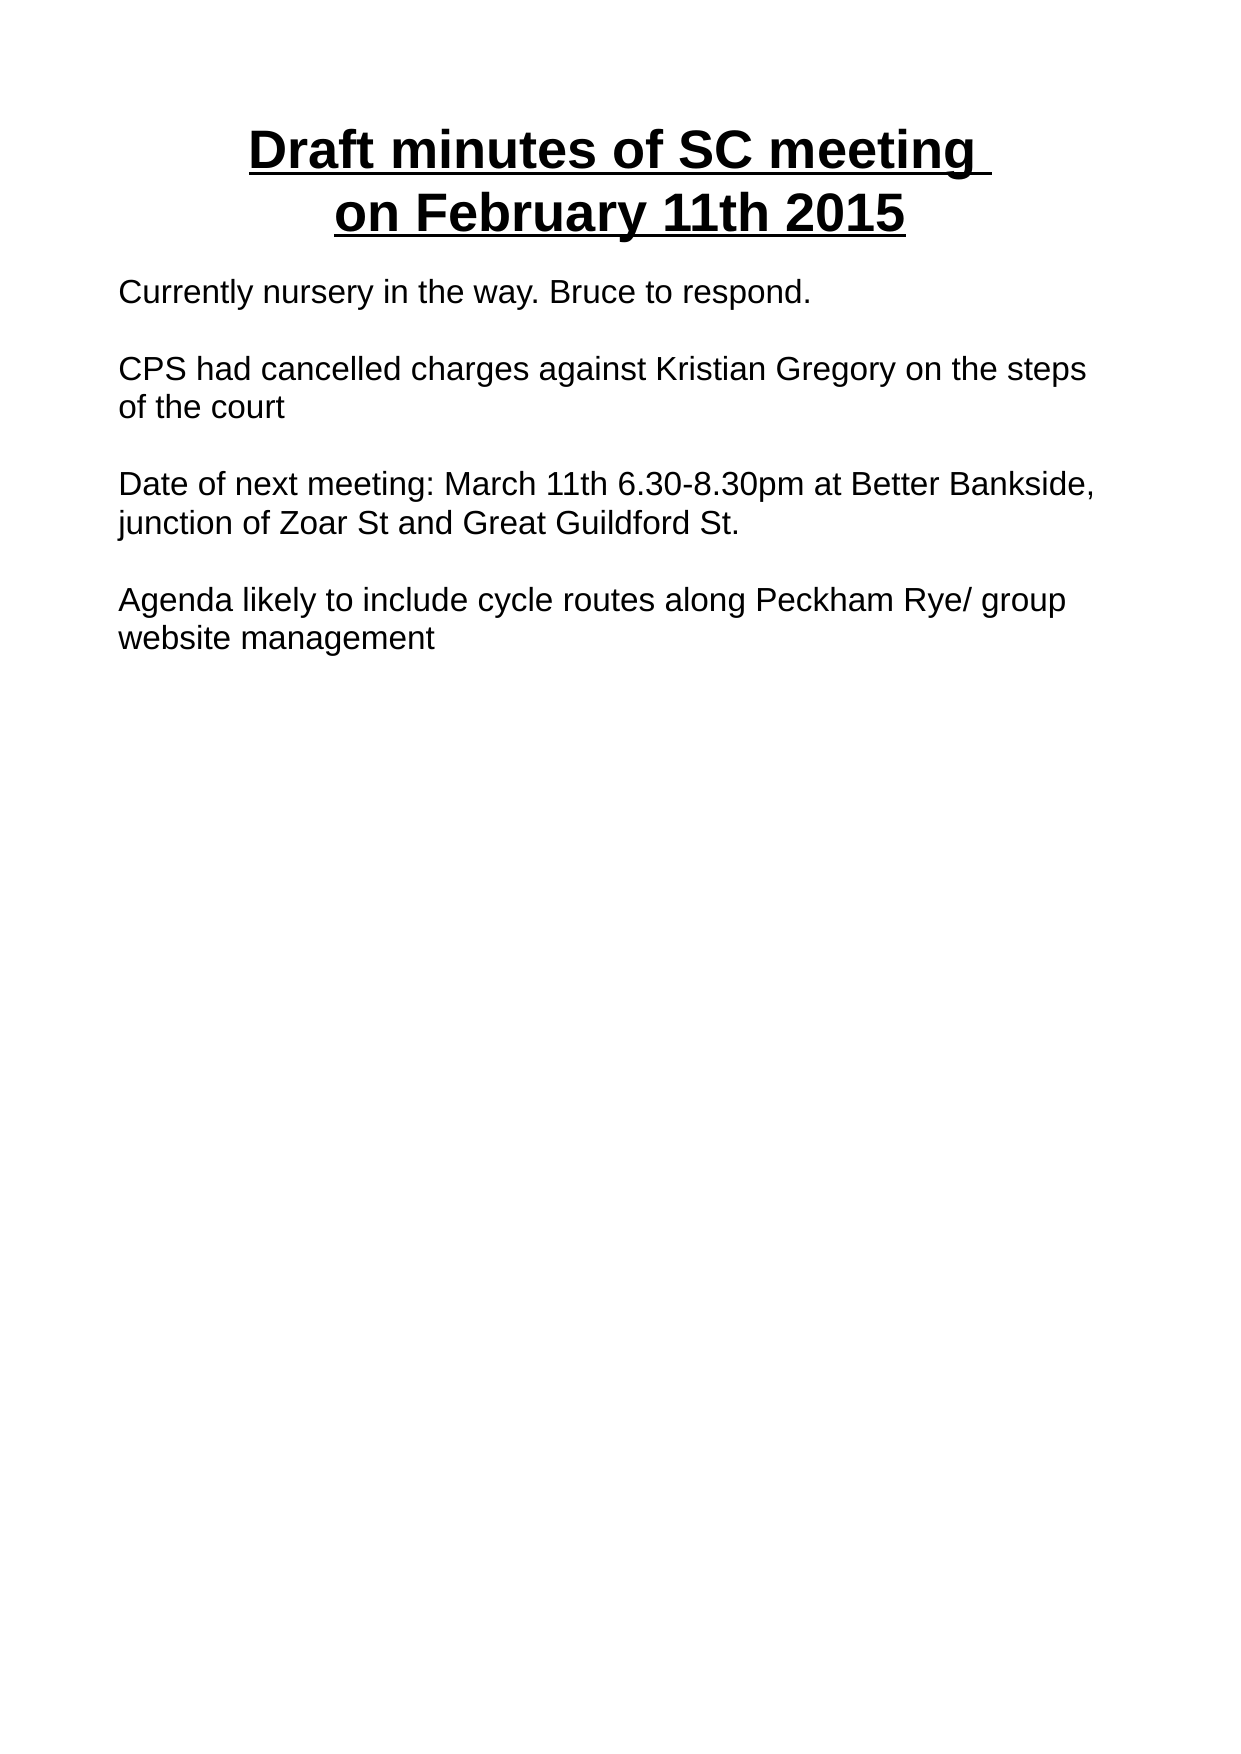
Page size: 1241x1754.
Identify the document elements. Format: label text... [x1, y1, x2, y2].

text Currently nursery in the way. Bruce to respond. [118, 272, 1122, 311]
text Agenda likely to include cycle routes along Peckham Rye/ group website management [118, 580, 1122, 657]
text CPS had cancelled charges against Kristian Gregory on the steps of the court [118, 349, 1122, 426]
text Date of next meeting: March 11th 6.30-8.30pm at Better Bankside, junction of Zoar St and Great Guildford St. [118, 464, 1122, 541]
